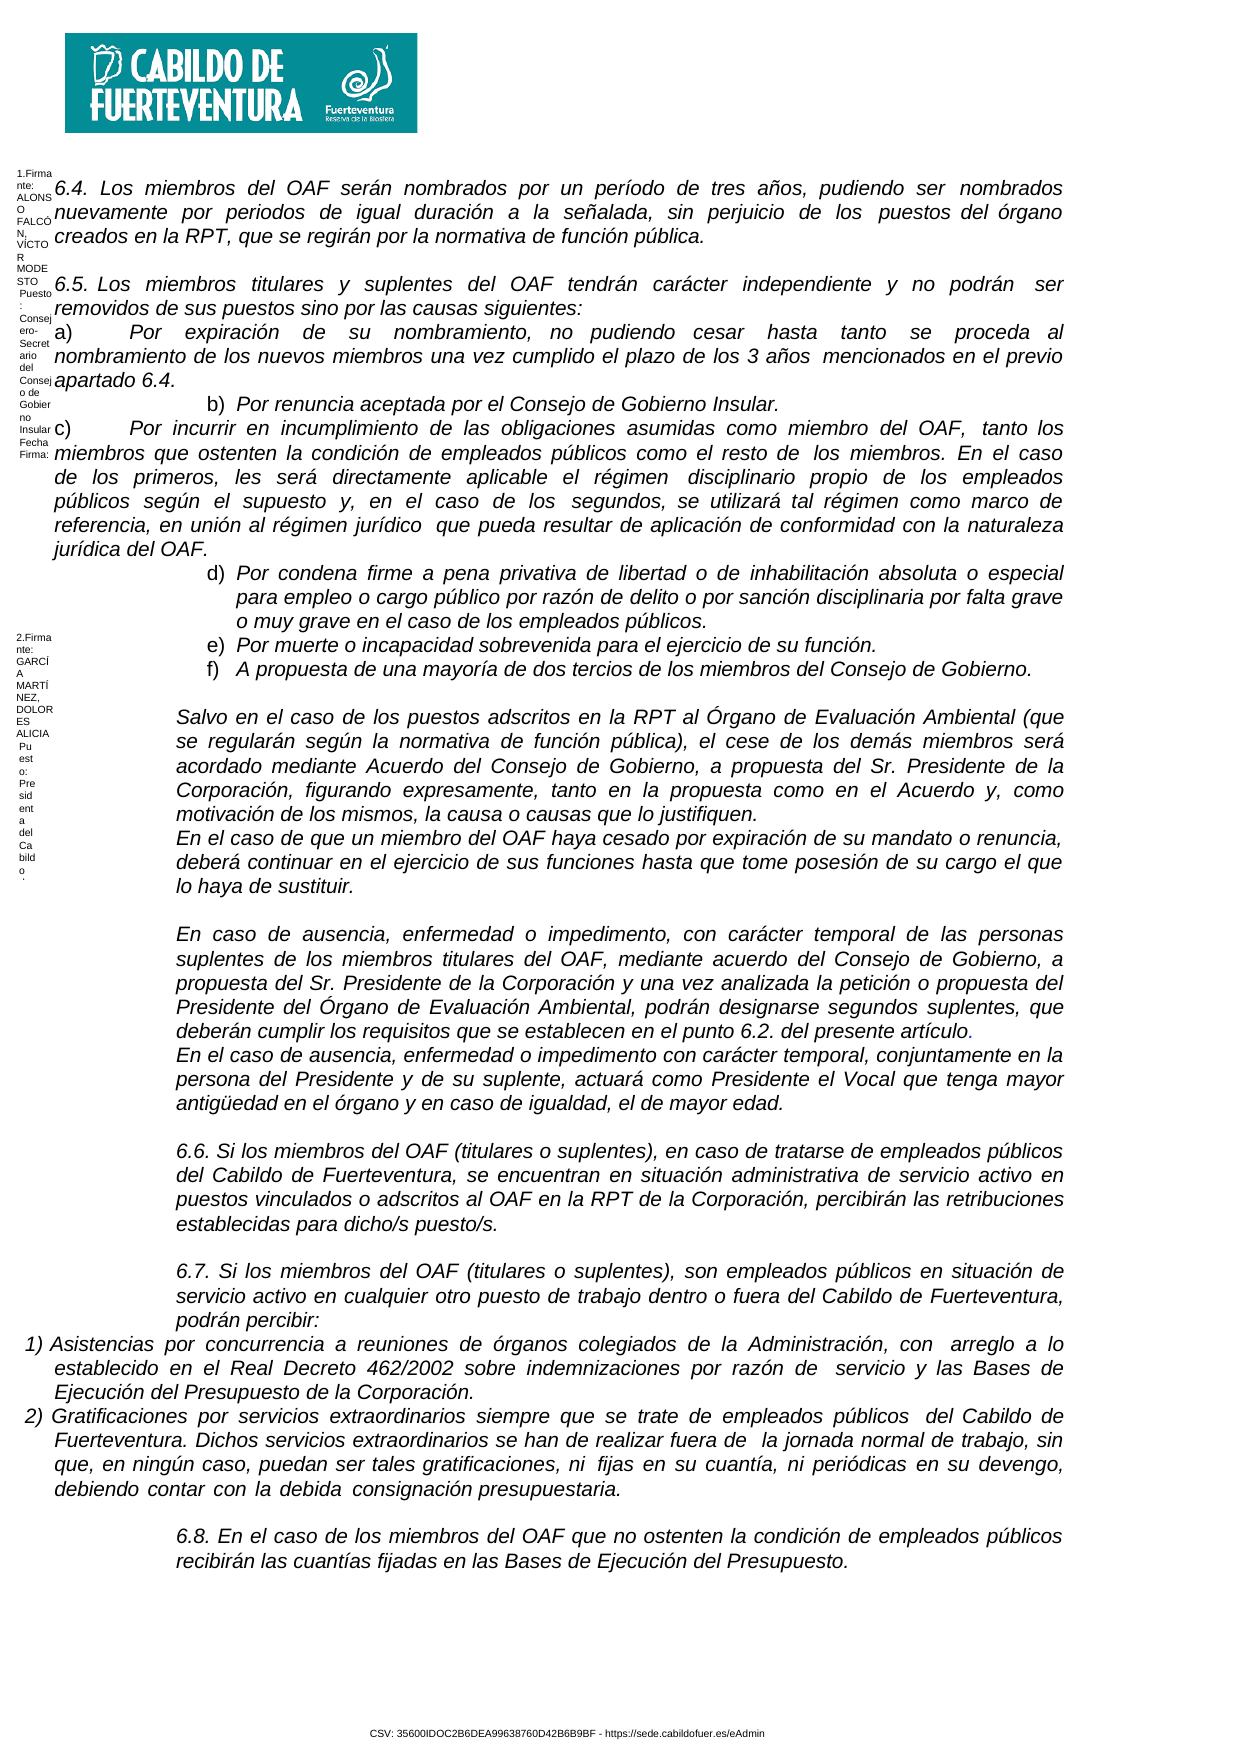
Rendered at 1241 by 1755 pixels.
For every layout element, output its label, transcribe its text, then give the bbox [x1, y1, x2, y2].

list Por renuncia aceptada por el Consejo de Gobierno Insular. [207, 392, 1241, 416]
list [14, 631, 53, 879]
list A propuesta de una mayoría de dos tercios de los miembros del Consejo de Gobierno. [207, 657, 1241, 681]
text En el caso de que un miembro del OAF haya cesado por expiración de su mandato o renuncia, deberá continuar en el ejercicio de sus funciones hasta que tome posesión de su cargo el que lo haya de sustituir. [176, 826, 1064, 898]
list Por muerte o incapacidad sobrevenida para el ejercicio de su función. [207, 633, 1241, 657]
list Por expiración de su nombramiento, no pudiendo cesar hasta tanto se proceda al nombramiento de los nuevos miembros una vez cumplido el plazo de los 3 años mencionados en el previo apartado 6.4. [54, 320, 1064, 392]
list Asistencias por concurrencia a reuniones de órganos colegiados de la Administración, con arreglo a lo establecido en el Real Decreto 462/2002 sobre indemnizaciones por razón de servicio y las Bases de Ejecución del Presupuesto de la Corporación. [24, 1332, 1064, 1404]
list Puesto: Consejero-Secretario del Consejo de Gobierno Insular Fecha Firma: 10/04/2025 09:12:11 [19, 288, 52, 463]
list En el caso de los miembros del OAF que no ostenten la condición de empleados públicos recibirán las cuantías fijadas en las Bases de Ejecución del Presupuesto. [176, 1524, 1064, 1572]
list Puesto: Presidenta del Cabildo de Fuerteventura Fecha Firma: 10/04/2025 09:14:02 [19, 740, 36, 879]
list Los miembros titulares y suplentes del OAF tendrán carácter independiente y no podrán ser removidos de sus puestos sino por las causas siguientes: [54, 272, 1064, 320]
text Salvo en el caso de los puestos adscritos en la RPT al Órgano de Evaluación Ambiental (que se regularán según la normativa de función pública), el cese de los demás miembros será acordado mediante Acuerdo del Consejo de Gobierno, a propuesta del Sr. Presidente de la Corporación, figurando expresamente, tanto en la propuesta como en el Acuerdo y, como motivación de los mismos, la causa o causas que lo justifiquen. [176, 705, 1064, 826]
list [14, 167, 54, 463]
list Por condena firme a pena privativa de libertad o de inhabilitación absoluta o especial para empleo o cargo público por razón de delito o por sanción disciplinaria por falta grave o muy grave en el caso de los empleados públicos. [207, 561, 1064, 633]
list Si los miembros del OAF (titulares o suplentes), en caso de tratarse de empleados públicos del Cabildo de Fuerteventura, se encuentran en situación administrativa de servicio activo en puestos vinculados o adscritos al OAF en la RPT de la Corporación, percibirán las retribuciones establecidas para dicho/s puesto/s. [176, 1139, 1064, 1235]
list Si los miembros del OAF (titulares o suplentes), son empleados públicos en situación de servicio activo en cualquier otro puesto de trabajo dentro o fuera del Cabildo de Fuerteventura, podrán percibir: [176, 1259, 1064, 1332]
text En el caso de ausencia, enfermedad o impedimento con carácter temporal, conjuntamente en la persona del Presidente y de su suplente, actuará como Presidente el Vocal que tenga mayor antigüedad en el órgano y en caso de igualdad, el de mayor edad. [176, 1043, 1064, 1115]
list 1.Firmante: ALONSO FALCÓN, VÍCTOR MODESTO [17, 167, 54, 287]
list 2.Firmante: GARCÍA MARTÍNEZ, DOLORES ALICIA [16, 632, 53, 740]
list Los miembros del OAF serán nombrados por un período de tres años, pudiendo ser nombrados nuevamente por periodos de igual duración a la señalada, sin perjuicio de los puestos del órgano creados en la RPT, que se regirán por la normativa de función pública. [54, 175, 1064, 248]
text En caso de ausencia, enfermedad o impedimento, con carácter temporal de las personas suplentes de los miembros titulares del OAF, mediante acuerdo del Consejo de Gobierno, a propuesta del Sr. Presidente de la Corporación y una vez analizada la petición o propuesta del Presidente del Órgano de Evaluación Ambiental, podrán designarse segundos suplentes, que deberán cumplir los requisitos que se establecen en el punto 6.2. del presente artículo. [176, 922, 1064, 1043]
list Gratificaciones por servicios extraordinarios siempre que se trate de empleados públicos del Cabildo de Fuerteventura. Dichos servicios extraordinarios se han de realizar fuera de la jornada normal de trabajo, sin que, en ningún caso, puedan ser tales gratificaciones, ni fijas en su cuantía, ni periódicas en su devengo, debiendo contar con la debida consignación presupuestaria. [24, 1404, 1064, 1501]
list Por incurrir en incumplimiento de las obligaciones asumidas como miembro del OAF, tanto los miembros que ostenten la condición de empleados públicos como el resto de los miembros. En el caso de los primeros, les será directamente aplicable el régimen disciplinario propio de los empleados públicos según el supuesto y, en el caso de los segundos, se utilizará tal régimen como marco de referencia, en unión al régimen jurídico que pueda resultar de aplicación de conformidad con la naturaleza jurídica del OAF. [54, 416, 1064, 561]
